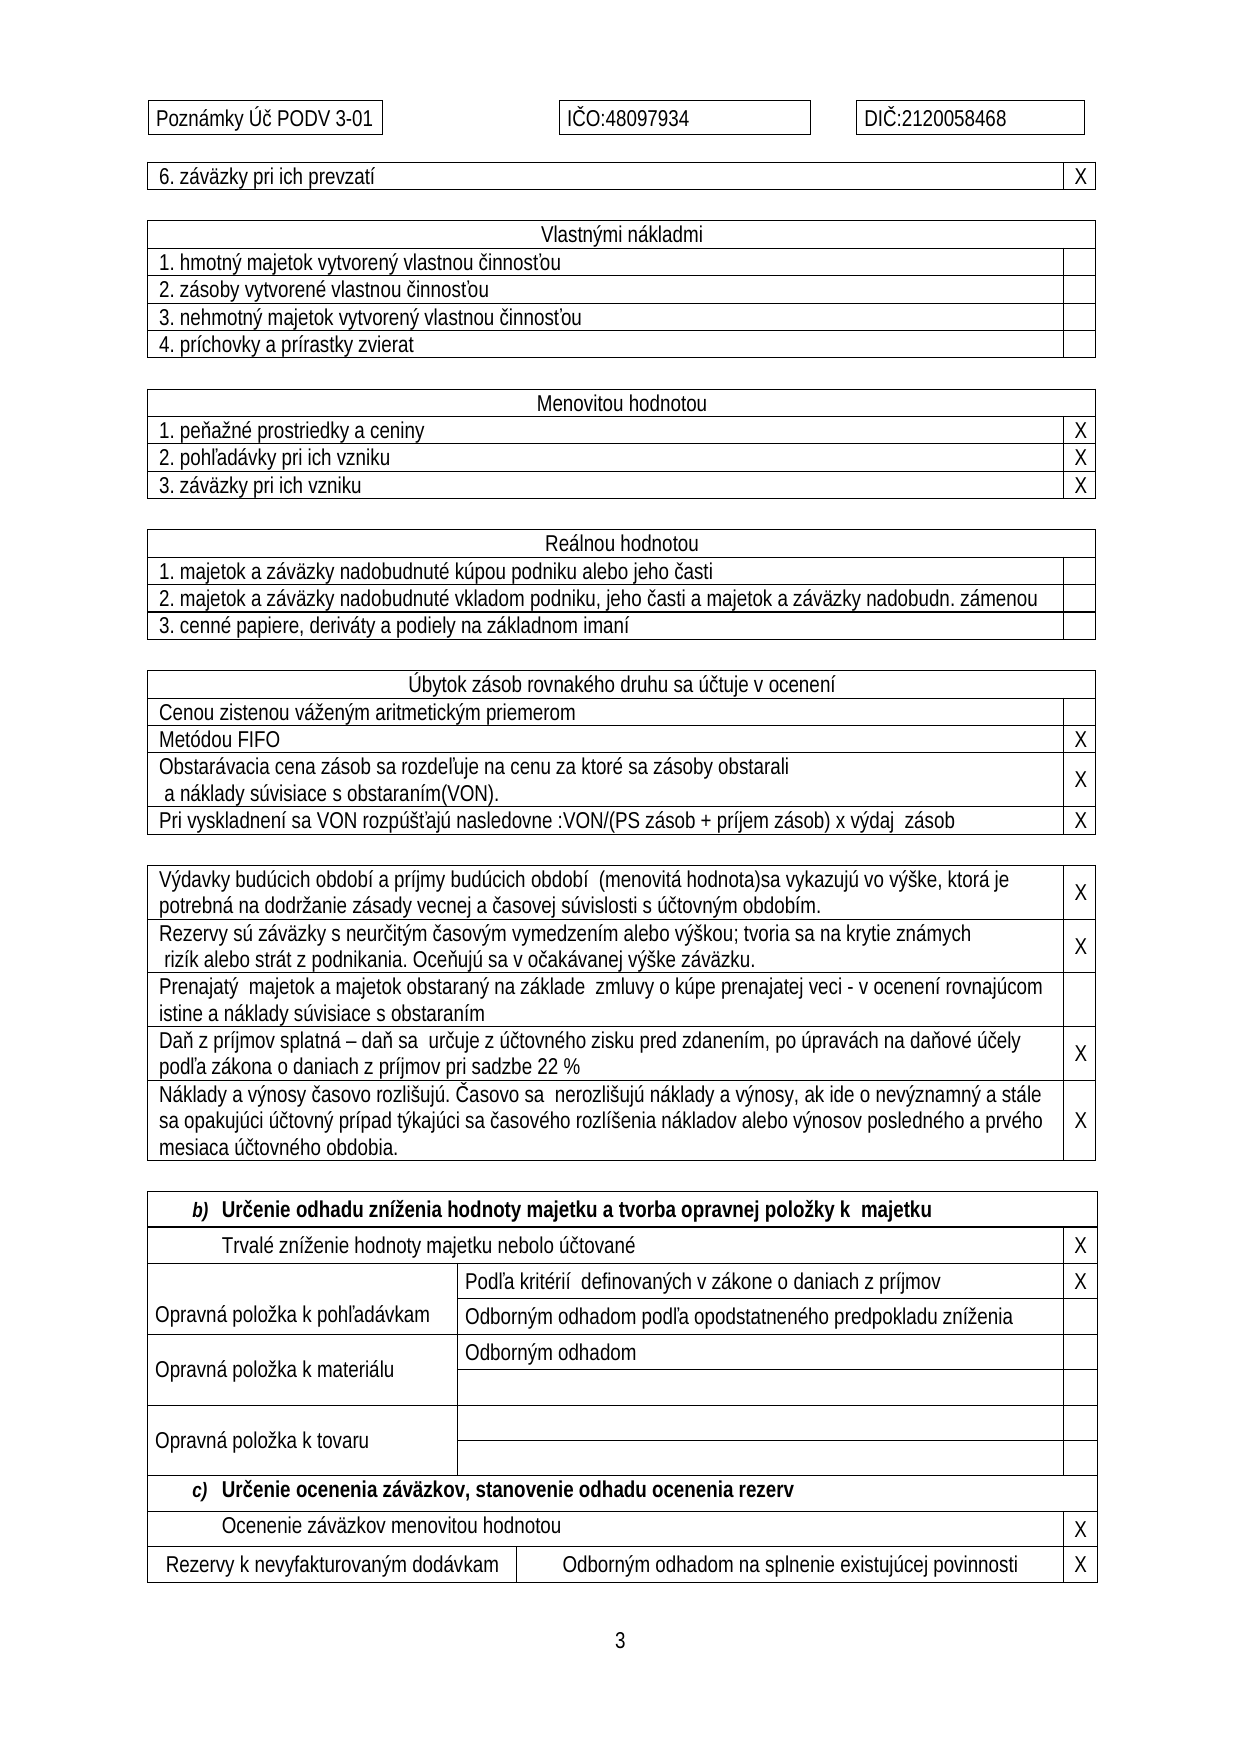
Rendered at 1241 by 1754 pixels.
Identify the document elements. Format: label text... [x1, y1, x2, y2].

table_cell X [1064, 472, 1095, 498]
table_cell [1064, 1370, 1097, 1404]
table_cell Opravná položka k materiálu [148, 1335, 457, 1404]
table_cell Pri vyskladnení sa VON rozpúšťajú nasledovne :VON/(PS zásob + príjem zásob) x výdaj zásob [148, 807, 1063, 833]
table_cell Rezervy sú záväzky s neurčitým časovým vymedzením alebo výškou; tvoria sa na krytie známych rizík alebo strát z podnikania. Oceňujú sa v očakávanej výške záväzku. [148, 920, 1063, 972]
table_cell X [1064, 1547, 1097, 1582]
table_cell [1064, 558, 1095, 584]
table_cell Podľa kritérií definovaných v zákone o daniach z príjmov [458, 1264, 1063, 1298]
table_header Úbytok zásob rovnakého druhu sa účtuje v ocenení [148, 671, 1095, 697]
table_cell X [1064, 1228, 1097, 1263]
table_cell [1064, 613, 1095, 639]
table_cell [1064, 331, 1095, 357]
table_cell X [1064, 163, 1095, 189]
table_cell [1064, 585, 1095, 611]
table_cell [1064, 699, 1095, 725]
table_cell 1. hmotný majetok vytvorený vlastnou činnosťou [148, 249, 1063, 275]
table_cell 1. majetok a záväzky nadobudnuté kúpou podniku alebo jeho časti [148, 558, 1063, 584]
table_cell X [1064, 1512, 1097, 1546]
table_header X [1064, 866, 1095, 918]
table_cell Metódou FIFO [148, 726, 1063, 752]
table_cell 3. cenné papiere, deriváty a podiely na základnom imaní [148, 613, 1063, 639]
table_cell Odborným odhadom [458, 1335, 1063, 1369]
table_cell [1064, 973, 1095, 1026]
table_cell [1064, 1406, 1097, 1440]
table_cell 6. záväzky pri ich prevzatí [148, 163, 1063, 189]
table_cell [458, 1441, 1063, 1475]
table_cell 1. peňažné prostriedky a ceniny [148, 417, 1063, 443]
table_cell X [1064, 1081, 1095, 1160]
table_cell [458, 1370, 1063, 1404]
table_header Vlastnými nákladmi [148, 221, 1095, 248]
table_cell Odborným odhadom na splnenie existujúcej povinnosti [517, 1547, 1063, 1582]
table_cell 3. záväzky pri ich vzniku [148, 472, 1063, 498]
table_cell Odborným odhadom podľa opodstatneného predpokladu zníženia [458, 1299, 1063, 1334]
table_cell [1064, 276, 1095, 302]
table_cell 3. nehmotný majetok vytvorený vlastnou činnosťou [148, 304, 1063, 330]
table_cell [458, 1406, 1063, 1440]
table_cell Ocenenie záväzkov menovitou hodnotou [148, 1512, 1063, 1546]
table_cell [1064, 304, 1095, 330]
table_cell [1064, 1335, 1097, 1369]
table_cell X [1064, 920, 1095, 972]
table_header Výdavky budúcich období a príjmy budúcich období (menovitá hodnota)sa vykazujú vo výške, ktorá je potrebná na dodržanie zásady vecnej a časovej súvislosti s účtovným obdobím. [148, 866, 1063, 918]
table_cell X [1064, 1264, 1097, 1298]
table_header Reálnou hodnotou [148, 530, 1095, 557]
table_cell X [1064, 444, 1095, 471]
table_cell Daň z príjmov splatná – daň sa určuje z účtovného zisku pred zdanením, po úpravách na daňové účely podľa zákona o daniach z príjmov pri sadzbe 22 % [148, 1027, 1063, 1080]
table_cell X [1064, 417, 1095, 443]
table_cell Cenou zistenou váženým aritmetickým priemerom [148, 699, 1063, 725]
table_header Menovitou hodnotou [148, 390, 1095, 416]
table_cell [1064, 1441, 1097, 1475]
table_cell 2. zásoby vytvorené vlastnou činnosťou [148, 276, 1063, 302]
table_cell Opravná položka k pohľadávkam [148, 1264, 457, 1334]
table_cell Prenajatý majetok a majetok obstaraný na základe zmluvy o kúpe prenajatej veci - v ocenení rovnajúcom istine a náklady súvisiace s obstaraním [148, 973, 1063, 1026]
table_cell X [1064, 726, 1095, 752]
table_cell Trvalé zníženie hodnoty majetku nebolo účtované [148, 1228, 1063, 1263]
table_cell X [1064, 1027, 1095, 1080]
table_cell Obstarávacia cena zásob sa rozdeľuje na cenu za ktoré sa zásoby obstarali a náklady súvisiace s obstaraním(VON). [148, 753, 1063, 806]
table_cell X [1064, 807, 1095, 833]
table_cell Opravná položka k tovaru [148, 1406, 457, 1475]
table_cell 2. pohľadávky pri ich vzniku [148, 444, 1063, 471]
table_cell [1064, 1299, 1097, 1334]
table_header Určenie odhadu zníženia hodnoty majetku a tvorba opravnej položky k majetku [148, 1192, 1097, 1226]
table_cell [1064, 249, 1095, 275]
table_cell X [1064, 753, 1095, 806]
table_cell Náklady a výnosy časovo rozlišujú. Časovo sa nerozlišujú náklady a výnosy, ak ide o nevýznamný a stále sa opakujúci účtovný prípad týkajúci sa časového rozlíšenia nákladov alebo výnosov posledného a prvého mesiaca účtovného obdobia. [148, 1081, 1063, 1160]
table_cell Určenie ocenenia záväzkov, stanovenie odhadu ocenenia rezerv [148, 1476, 1097, 1511]
table_cell 2. majetok a záväzky nadobudnuté vkladom podniku, jeho časti a majetok a záväzky nadobudn. zámenou [148, 585, 1063, 611]
table_cell Rezervy k nevyfakturovaným dodávkam [148, 1547, 516, 1582]
table_cell 4. príchovky a prírastky zvierat [148, 331, 1063, 357]
